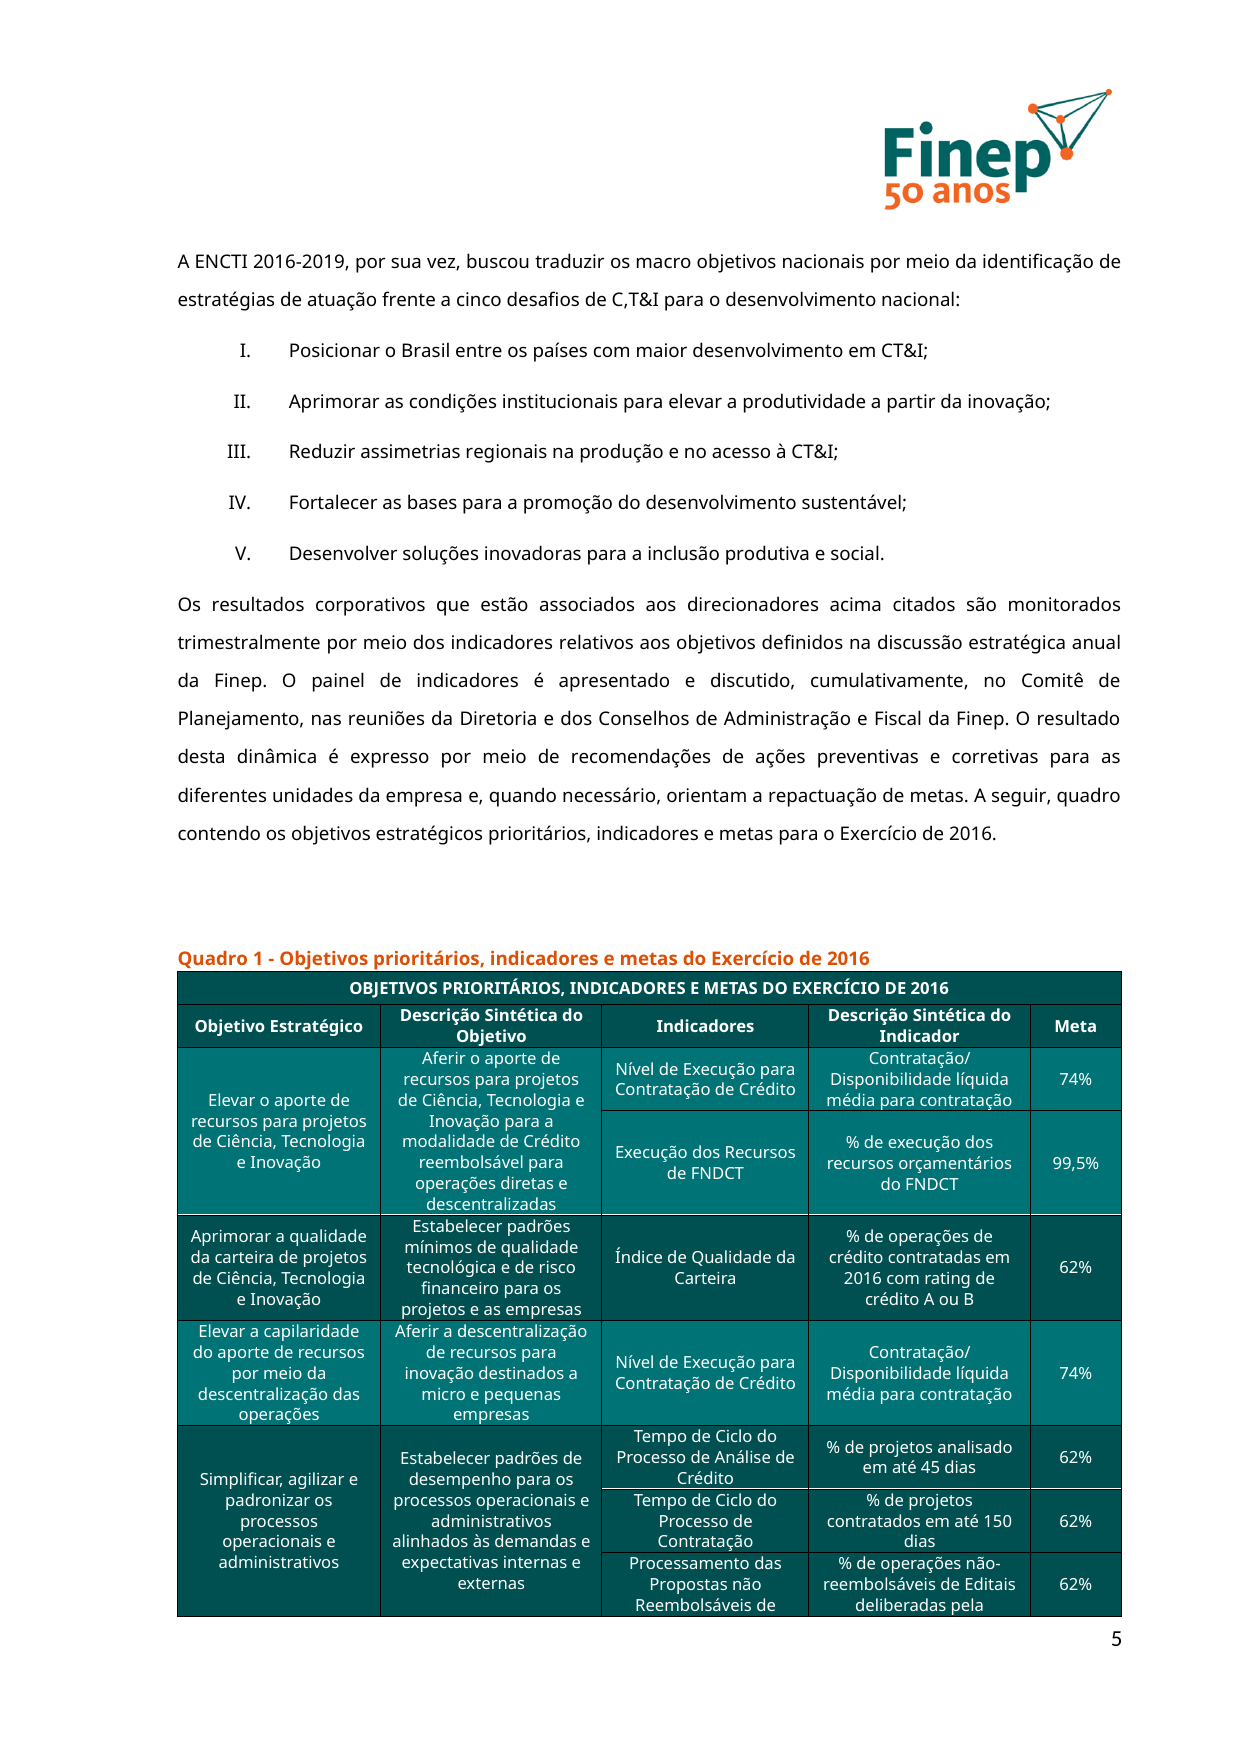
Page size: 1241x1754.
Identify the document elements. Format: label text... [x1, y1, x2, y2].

table_cell 62% [1031, 1426, 1121, 1488]
table_cell % de operações de crédito contratadas em 2016 com rating de crédito A ou B [809, 1216, 1030, 1320]
table_cell Contratação/ Disponibilidade líquida média para contratação [809, 1048, 1030, 1110]
list Posicionar o Brasil entre os países com maior desenvolvimento em CT&I; [251, 337, 1122, 363]
table_cell Nível de Execução para Contratação de Crédito [602, 1048, 808, 1110]
list Fortalecer as bases para a promoção do desenvolvimento sustentável; [251, 489, 1122, 515]
table_cell 62% [1031, 1490, 1121, 1552]
table_cell Estabelecer padrões mínimos de qualidade tecnológica e de risco financeiro para os projetos e as empresas [381, 1216, 601, 1320]
list Reduzir assimetrias regionais na produção e no acesso à CT&I; [251, 439, 1122, 464]
table_cell Estabelecer padrões de desempenho para os processos operacionais e administrativos alinhados às demandas e expectativas internas e externas [381, 1426, 601, 1616]
table_cell Elevar o aporte de recursos para projetos de Ciência, Tecnologia e Inovação [178, 1048, 380, 1214]
table_cell Tempo de Ciclo do Processo de Contratação [602, 1490, 808, 1552]
table_cell % de operações não-reembolsáveis de Editais deliberadas pela [809, 1553, 1030, 1616]
table_cell Processamento das Propostas não Reembolsáveis de [602, 1553, 808, 1616]
table_cell Meta [1031, 1005, 1121, 1047]
list Aprimorar as condições institucionais para elevar a produtividade a partir da inovação; [251, 388, 1122, 413]
table_cell 74% [1031, 1048, 1121, 1110]
table_cell Contratação/ Disponibilidade líquida média para contratação [809, 1321, 1030, 1425]
table_cell Aprimorar a qualidade da carteira de projetos de Ciência, Tecnologia e Inovação [178, 1216, 380, 1320]
table_cell 62% [1031, 1553, 1121, 1616]
table_cell Tempo de Ciclo do Processo de Análise de Crédito [602, 1426, 808, 1488]
table_cell % de projetos analisado em até 45 dias [809, 1426, 1030, 1488]
table_header OBJETIVOS PRIORITÁRIOS, INDICADORES E METAS DO EXERCÍCIO DE 2016 [178, 972, 1121, 1004]
table_cell Simplificar, agilizar e padronizar os processos operacionais e administrativos [178, 1426, 380, 1616]
table_cell Elevar a capilaridade do aporte de recursos por meio da descentralização das operações [178, 1321, 380, 1425]
table_cell 62% [1031, 1216, 1121, 1320]
table_cell Objetivo Estratégico [178, 1005, 380, 1047]
table_cell % de execução dos recursos orçamentários do FNDCT [809, 1111, 1030, 1214]
table_cell Indicadores [602, 1005, 808, 1047]
table_cell Nível de Execução para Contratação de Crédito [602, 1321, 808, 1425]
table_cell 99,5% [1031, 1111, 1121, 1214]
table_cell Aferir a descentralização de recursos para inovação destinados a micro e pequenas empresas [381, 1321, 601, 1425]
table_cell Descrição Sintética do Objetivo [381, 1005, 601, 1047]
list Desenvolver soluções inovadoras para a inclusão produtiva e social. [251, 540, 1122, 566]
table_cell Execução dos Recursos de FNDCT [602, 1111, 808, 1214]
table_cell % de projetos contratados em até 150 dias [809, 1490, 1030, 1552]
text A ENCTI 2016-2019, por sua vez, buscou traduzir os macro objetivos nacionais por meio da identificação de estratégias de atuação frente a cinco desafios de C,T&I para o desenvolvimento nacional: [177, 248, 1122, 312]
text Os resultados corporativos que estão associados aos direcionadores acima citados são monitorados trimestralmente por meio dos indicadores relativos aos objetivos definidos na discussão estratégica anual da Finep. O painel de indicadores é apresentado e discutido, cumulativamente, no Comitê de Planejamento, nas reuniões da Diretoria e dos Conselhos de Administração e Fiscal da Finep. O resultado desta dinâmica é expresso por meio de recomendações de ações preventivas e corretivas para as diferentes unidades da empresa e, quando necessário, orientam a repactuação de metas. A seguir, quadro contendo os objetivos estratégicos prioritários, indicadores e metas para o Exercício de 2016. [177, 591, 1122, 846]
table_cell Aferir o aporte de recursos para projetos de Ciência, Tecnologia e Inovação para a modalidade de Crédito reembolsável para operações diretas e descentralizadas [381, 1048, 601, 1214]
table_cell 74% [1031, 1321, 1121, 1425]
table_cell Índice de Qualidade da Carteira [602, 1216, 808, 1320]
table_cell Descrição Sintética do Indicador [809, 1005, 1030, 1047]
text Quadro 1 - Objetivos prioritários, indicadores e metas do Exercício de 2016 [177, 946, 1122, 971]
